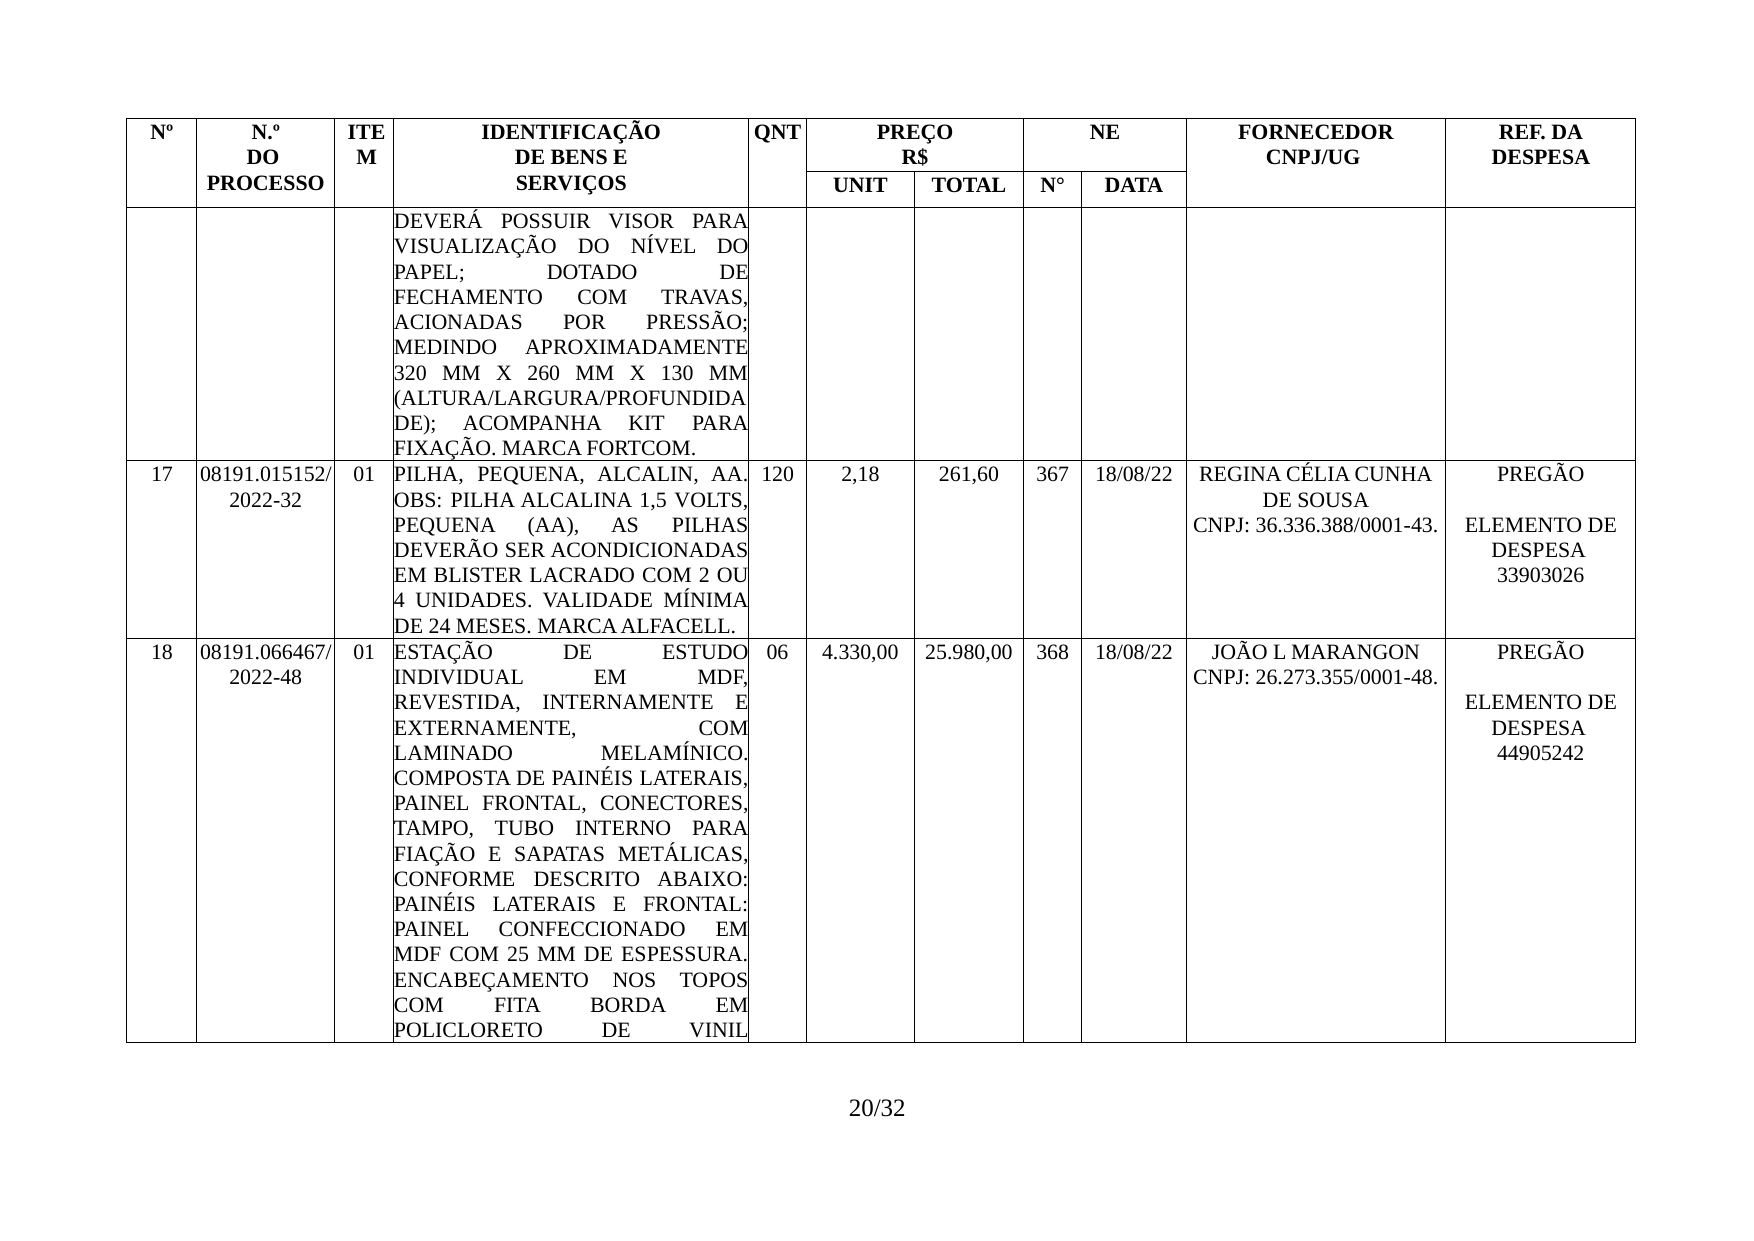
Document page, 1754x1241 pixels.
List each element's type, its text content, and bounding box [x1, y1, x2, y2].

table_cell TOTAL [915, 172, 1023, 207]
table_cell PREGÃO ELEMENTO DE DESPESA 33903026 [1446, 461, 1635, 638]
table_cell [1446, 208, 1635, 460]
table_header Nº [127, 119, 196, 207]
table_cell [127, 208, 196, 460]
table_cell JOÃO L MARANGON CNPJ: 26.273.355/0001-48. [1187, 639, 1445, 1042]
table_cell [1187, 208, 1445, 460]
table_header N.º DO PROCESSO [197, 119, 334, 207]
table_cell [1082, 208, 1186, 460]
table_cell 25.980,00 [915, 639, 1023, 1042]
table_cell 261,60 [915, 461, 1023, 638]
table_cell DATA [1082, 172, 1186, 207]
table_header QNT [749, 119, 806, 207]
table_cell [749, 208, 806, 460]
table_cell 18/08/22 [1082, 639, 1186, 1042]
table_cell ESTAÇÃO DE ESTUDO INDIVIDUAL EM MDF, REVESTIDA, INTERNAMENTE E EXTERNAMENTE, COM LAMINADO MELAMÍNICO. COMPOSTA DE PAINÉIS LATERAIS, PAINEL FRONTAL, CONECTORES, TAMPO, TUBO INTERNO PARA FIAÇÃO E SAPATAS METÁLICAS, CONFORME DESCRITO ABAIXO: PAINÉIS LATERAIS E FRONTAL: PAINEL CONFECCIONADO EM MDF COM 25 MM DE ESPESSURA. ENCABEÇAMENTO NOS TOPOS COM FITA BORDA EM POLICLORETO DE VINIL [394, 639, 748, 1042]
table_cell 368 [1024, 639, 1081, 1042]
table_cell 367 [1024, 461, 1081, 638]
table_header PREÇO R$ [807, 119, 1023, 171]
table_cell REGINA CÉLIA CUNHA DE SOUSA CNPJ: 36.336.388/0001-43. [1187, 461, 1445, 638]
table_header ITEM [335, 119, 393, 207]
table_cell 4.330,00 [807, 639, 914, 1042]
table_cell 17 [127, 461, 196, 638]
table_cell N° [1024, 172, 1081, 207]
table_cell 08191.015152/2022-32 [197, 461, 334, 638]
table_cell [807, 208, 914, 460]
table_cell PILHA, PEQUENA, ALCALIN, AA. OBS: PILHA ALCALINA 1,5 VOLTS, PEQUENA (AA), AS PILHAS DEVERÃO SER ACONDICIONADAS EM BLISTER LACRADO COM 2 OU 4 UNIDADES. VALIDADE MÍNIMA DE 24 MESES. MARCA ALFACELL. [394, 461, 748, 638]
table_cell 120 [749, 461, 806, 638]
table_cell 18/08/22 [1082, 461, 1186, 638]
table_cell 2,18 [807, 461, 914, 638]
table_cell 18 [127, 639, 196, 1042]
table_cell [197, 208, 334, 460]
table_cell [335, 208, 393, 460]
table_cell 01 [335, 461, 393, 638]
table_cell 06 [749, 639, 806, 1042]
table_header NE [1024, 119, 1186, 171]
table_header FORNECEDOR CNPJ/UG [1187, 119, 1445, 207]
table_cell UNIT [807, 172, 914, 207]
table_cell DEVERÁ POSSUIR VISOR PARA VISUALIZAÇÃO DO NÍVEL DO PAPEL; DOTADO DE FECHAMENTO COM TRAVAS, ACIONADAS POR PRESSÃO; MEDINDO APROXIMADAMENTE 320 MM X 260 MM X 130 MM (ALTURA/LARGURA/PROFUNDIDADE); ACOMPANHA KIT PARA FIXAÇÃO. MARCA FORTCOM. [394, 208, 748, 460]
table_header IDENTIFICAÇÃO DE BENS E SERVIÇOS [394, 119, 748, 207]
table_cell PREGÃO ELEMENTO DE DESPESA 44905242 [1446, 639, 1635, 1042]
table_cell 01 [335, 639, 393, 1042]
table_cell [915, 208, 1023, 460]
table_header REF. DA DESPESA [1446, 119, 1635, 207]
table_cell [1024, 208, 1081, 460]
table_cell 08191.066467/2022-48 [197, 639, 334, 1042]
